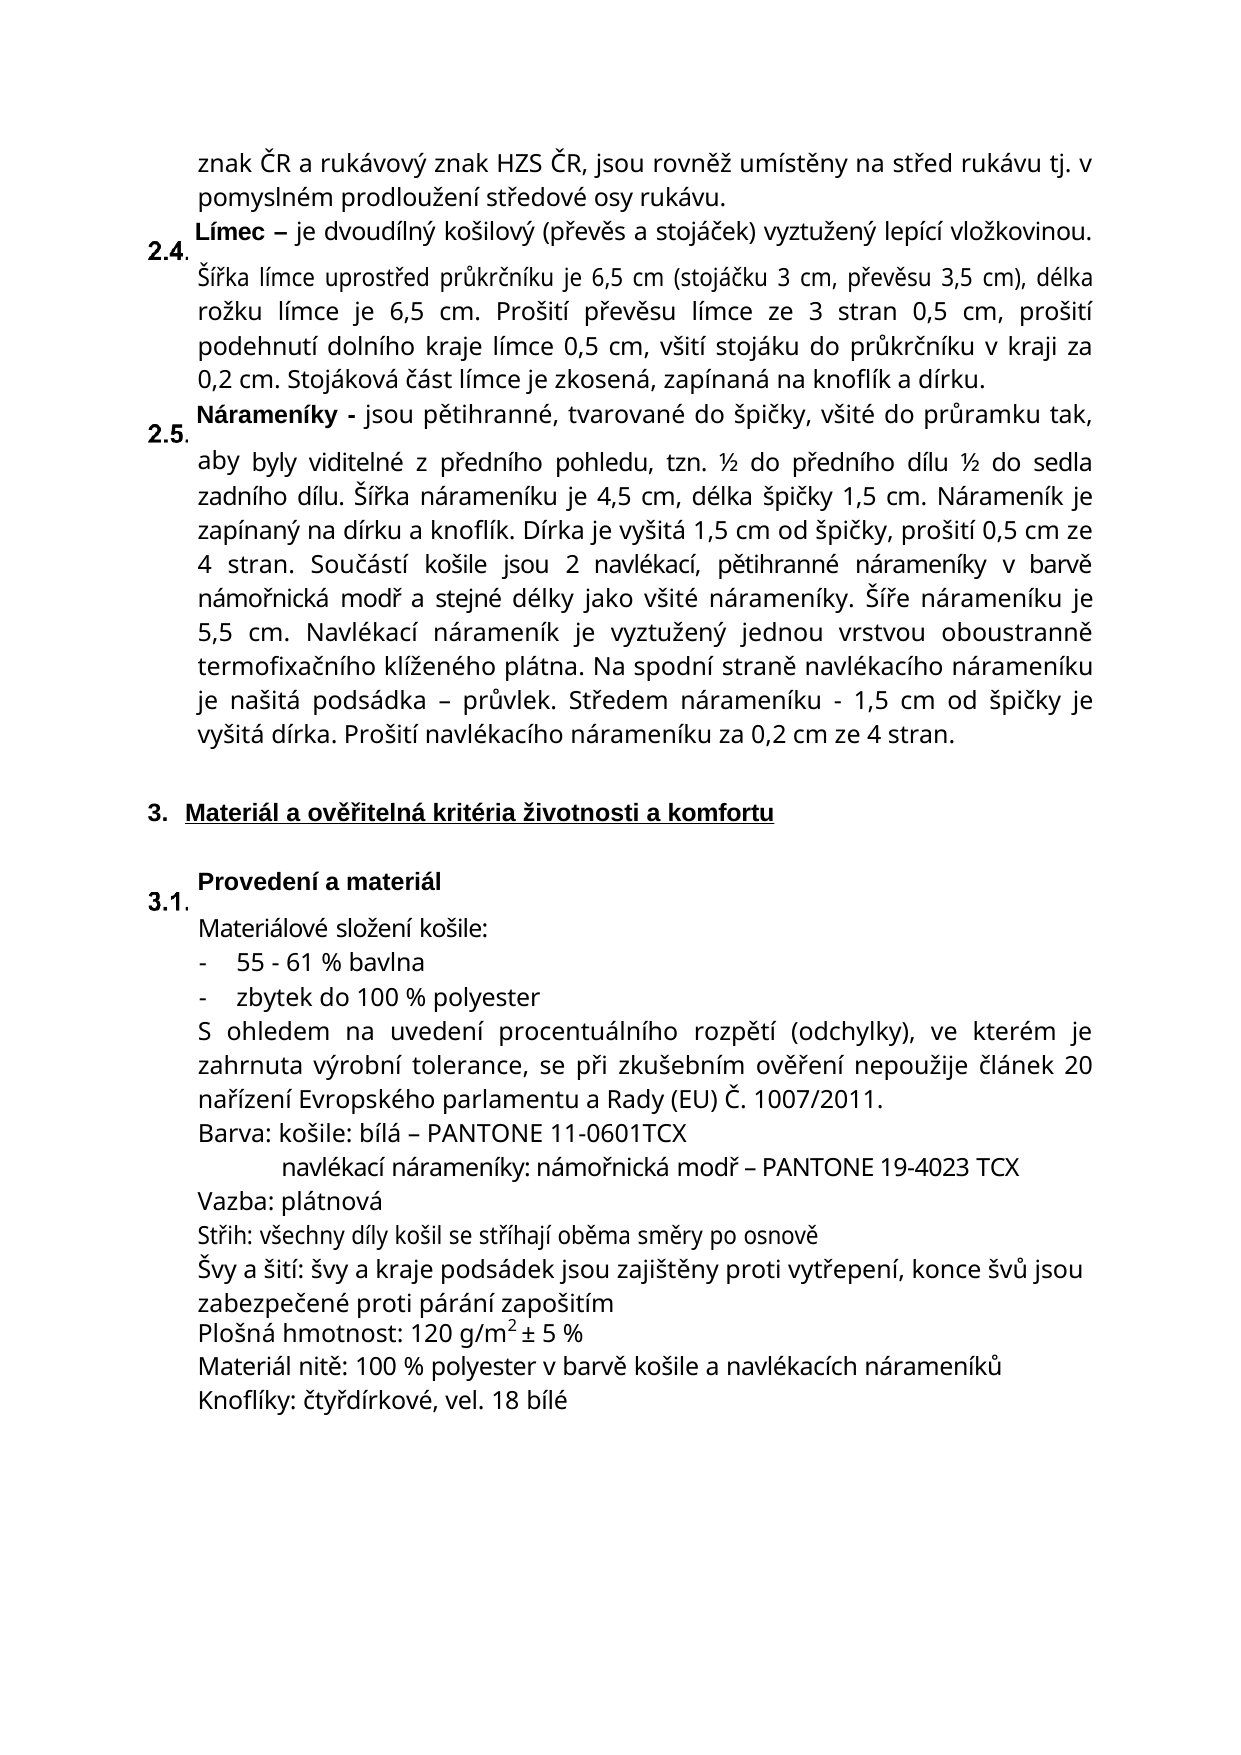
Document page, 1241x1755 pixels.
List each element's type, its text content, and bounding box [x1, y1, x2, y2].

text Materiálové složení košile: [198, 911, 1211, 945]
text Švy a šití: švy a kraje podsádek jsou zajištěny proti vytřepení, konce švů jsou zabezpečené proti párání zapošitím [197, 1252, 1211, 1320]
text Materiál nitě: 100 % polyester v barvě košile a navlékacích nárameníků Knoflíky: čtyřdírkové, vel. 18 bílé [197, 1349, 1035, 1417]
list zbytek do 100 % polyester [199, 979, 1211, 1013]
text S ohledem na uvedení procentuálního rozpětí (odchylky), ve kterém je zahrnuta výrobní tolerance, se při zkušebním ověření nepoužije článek 20 nařízení Evropského parlamentu a Rady (EU) Č. 1007/2011. [198, 1013, 1093, 1115]
list 55 - 61 % bavlna [199, 945, 1211, 979]
text Nárameníky - jsou pětihranné, tvarované do špičky, všité do průramku tak, aby byly viditelné z předního pohledu, tzn. ½ do předního dílu ½ do sedla zadního dílu. Šířka nárameníku je 4,5 cm, délka špičky 1,5 cm. Nárameník je zapínaný na dírku a knoflík. Dírka je vyšitá 1,5 cm od špičky, prošití 0,5 cm ze 4 stran. Součástí košile jsou 2 navlékací, pětihranné nárameníky v barvě námořnická modř a stejné délky jako všité nárameníky. Šíře nárameníku je 5,5 cm. Navlékací nárameník je vyztužený jednou vrstvou oboustranně termofixačního klíženého plátna. Na spodní straně navlékacího nárameníku je našitá podsádka – průvlek. Středem nárameníku - 1,5 cm od špičky je vyšitá dírka. Prošití navlékacího nárameníku za 0,2 cm ze 4 stran. [148, 396, 1093, 751]
text Střih: všechny díly košil se stříhají oběma směry po osnově [197, 1218, 1211, 1252]
list Materiál a ověřitelná kritéria životnosti a komfortu [147, 798, 1211, 826]
text Límec – je dvoudílný košilový (převěs a stojáček) vyztužený lepící vložkovinou. Šířka límce uprostřed průkrčníku je 6,5 cm (stojáčku 3 cm, převěsu 3,5 cm), délka rožku límce je 6,5 cm. Prošití převěsu límce ze 3 stran 0,5 cm, prošití podehnutí dolního kraje límce 0,5 cm, všití stojáku do průkrčníku v kraji za 0,2 cm. Stojáková část límce je zkosená, zapínaná na knoflík a dírku. [148, 213, 1093, 396]
text navlékací nárameníky: námořnická modř – PANTONE 19-4023 TCX Vazba: plátnová [197, 1149, 1098, 1218]
text Plošná hmotnost: 120 g/m2 ± 5 % [197, 1320, 1211, 1349]
text Provedení a materiál [148, 867, 1211, 911]
text znak ČR a rukávový znak HZS ČR, jsou rovněž umístěny na střed rukávu tj. v pomyslném prodloužení středové osy rukávu. [197, 145, 1092, 213]
text Barva: košile: bílá – PANTONE 11-0601TCX [198, 1115, 1211, 1149]
